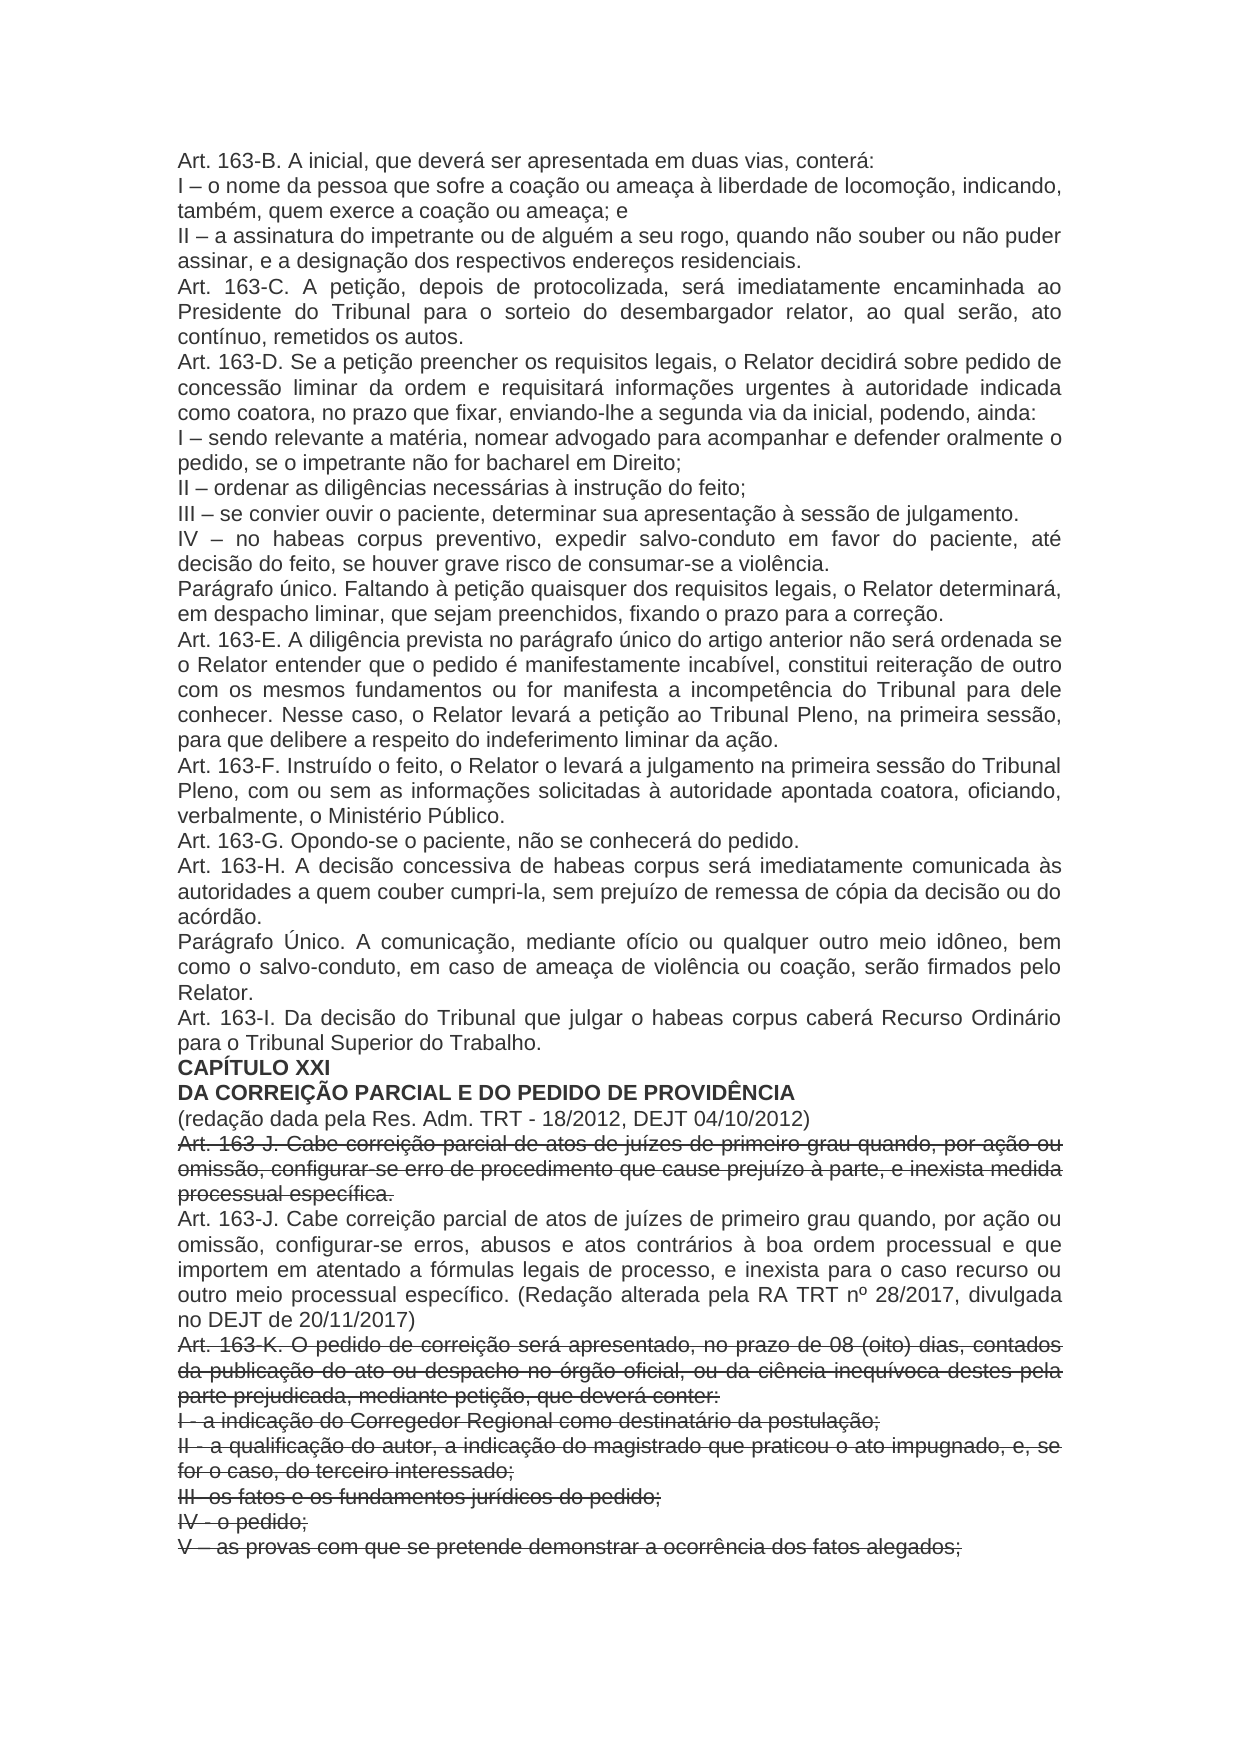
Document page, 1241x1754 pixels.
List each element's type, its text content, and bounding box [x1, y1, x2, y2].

text Art. 163-D. Se a petição preencher os requisitos legais, o Relator decidirá sobre pedido de concessão liminar da ordem e requisitará informações urgentes à autoridade indicada como coatora, no prazo que fixar, enviando-lhe a segunda via da inicial, podendo, ainda: [177, 349, 1063, 425]
text Parágrafo único. Faltando à petição quaisquer dos requisitos legais, o Relator determinará, em despacho liminar, que sejam preenchidos, fixando o prazo para a correção. [177, 576, 1063, 627]
text Art. 163-K. O pedido de correição será apresentado, no prazo de 08 (oito) dias, contados da publicação do ato ou despacho no órgão oficial, ou da ciência inequívoca destes pela parte prejudicada, mediante petição, que deverá conter: [177, 1372, 1063, 1408]
text Art. 163-J. Cabe correição parcial de atos de juízes de primeiro grau quando, por ação ou omissão, configurar-se erros, abusos e atos contrários à boa ordem processual e que importem em atentado a fórmulas legais de processo, e inexista para o caso recurso ou outro meio processual específico. (Redação alterada pela RA TRT nº 28/2017, divulgada no DEJT de 20/11/2017) [177, 1206, 1063, 1332]
text IV – no habeas corpus preventivo, expedir salvo-conduto em favor do paciente, até decisão do feito, se houver grave risco de consumar-se a violência. [177, 526, 1063, 576]
text DA CORREIÇÃO PARCIAL E DO PEDIDO DE PROVIDÊNCIA [177, 1080, 1063, 1106]
text II – a assinatura do impetrante ou de alguém a seu rogo, quando não souber ou não puder assinar, e a designação dos respectivos endereços residenciais. [177, 223, 1063, 274]
text Art. 163-F. Instruído o feito, o Relator o levará a julgamento na primeira sessão do Tribunal Pleno, com ou sem as informações solicitadas à autoridade apontada coatora, oficiando, verbalmente, o Ministério Público. [177, 753, 1063, 828]
text Art. 163-K. O pedido de correição será apresentado, no prazo de 08 (oito) dias, contados da publicação do ato ou despacho no órgão oficial, ou da ciência inequívoca destes pela parte prejudicada, mediante petição, que deverá conter: [177, 1347, 1063, 1371]
text Art. 163-J. Cabe correição parcial de atos de juízes de primeiro grau quando, por ação ou omissão, configurar-se erro de procedimento que cause prejuízo à parte, e inexista medida processual específica. [177, 1146, 1063, 1170]
text Art. 163-J. Cabe correição parcial de atos de juízes de primeiro grau quando, por ação ou omissão, configurar-se erro de procedimento que cause prejuízo à parte, e inexista medida processual específica. [177, 1131, 1063, 1144]
text Art. 163-I. Da decisão do Tribunal que julgar o habeas corpus caberá Recurso Ordinário para o Tribunal Superior do Trabalho. [177, 1005, 1063, 1055]
text Art. 163-H. A decisão concessiva de habeas corpus será imediatamente comunicada às autoridades a quem couber cumpri-la, sem prejuízo de remessa de cópia da decisão ou do acórdão. [177, 853, 1063, 929]
text Art. 163-B. A inicial, que deverá ser apresentada em duas vias, conterá: [177, 148, 1063, 173]
text I – o nome da pessoa que sofre a coação ou ameaça à liberdade de locomoção, indicando, também, quem exerce a coação ou ameaça; e [177, 173, 1063, 223]
text Art. 163-G. Opondo-se o paciente, não se conhecerá do pedido. [177, 828, 1063, 853]
text Art. 163-K. O pedido de correição será apresentado, no prazo de 08 (oito) dias, contados da publicação do ato ou despacho no órgão oficial, ou da ciência inequívoca destes pela parte prejudicada, mediante petição, que deverá conter: [177, 1332, 1063, 1346]
text II - a qualificação do autor, a indicação do magistrado que praticou o ato impugnado, e, se for o caso, do terceiro interessado; [177, 1433, 1063, 1484]
text Art. 163-C. A petição, depois de protocolizada, será imediatamente encaminhada ao Presidente do Tribunal para o sorteio do desembargador relator, ao qual serão, ato contínuo, remetidos os autos. [177, 274, 1063, 349]
text V – as provas com que se pretende demonstrar a ocorrência dos fatos alegados; [177, 1534, 1063, 1559]
text Parágrafo Único. A comunicação, mediante ofício ou qualquer outro meio idôneo, bem como o salvo-conduto, em caso de ameaça de violência ou coação, serão firmados pelo Relator. [177, 929, 1063, 1005]
text II – ordenar as diligências necessárias à instrução do feito; [177, 475, 1063, 501]
text III – se convier ouvir o paciente, determinar sua apresentação à sessão de julgamento. [177, 501, 1063, 526]
text IV - o pedido; [177, 1509, 1063, 1534]
text I – sendo relevante a matéria, nomear advogado para acompanhar e defender oralmente o pedido, se o impetrante não for bacharel em Direito; [177, 425, 1063, 475]
text I - a indicação do Corregedor Regional como destinatário da postulação; [177, 1408, 1063, 1433]
text CAPÍTULO XXI [177, 1055, 1063, 1080]
text III- os fatos e os fundamentos jurídicos do pedido; [177, 1484, 1063, 1509]
text Art. 163-E. A diligência prevista no parágrafo único do artigo anterior não será ordenada se o Relator entender que o pedido é manifestamente incabível, constitui reiteração de outro com os mesmos fundamentos ou for manifesta a incompetência do Tribunal para dele conhecer. Nesse caso, o Relator levará a petição ao Tribunal Pleno, na primeira sessão, para que delibere a respeito do indeferimento liminar da ação. [177, 627, 1063, 753]
text (redação dada pela Res. Adm. TRT - 18/2012, DEJT 04/10/2012) [177, 1106, 1063, 1131]
text Art. 163-J. Cabe correição parcial de atos de juízes de primeiro grau quando, por ação ou omissão, configurar-se erro de procedimento que cause prejuízo à parte, e inexista medida processual específica. [177, 1171, 1063, 1206]
